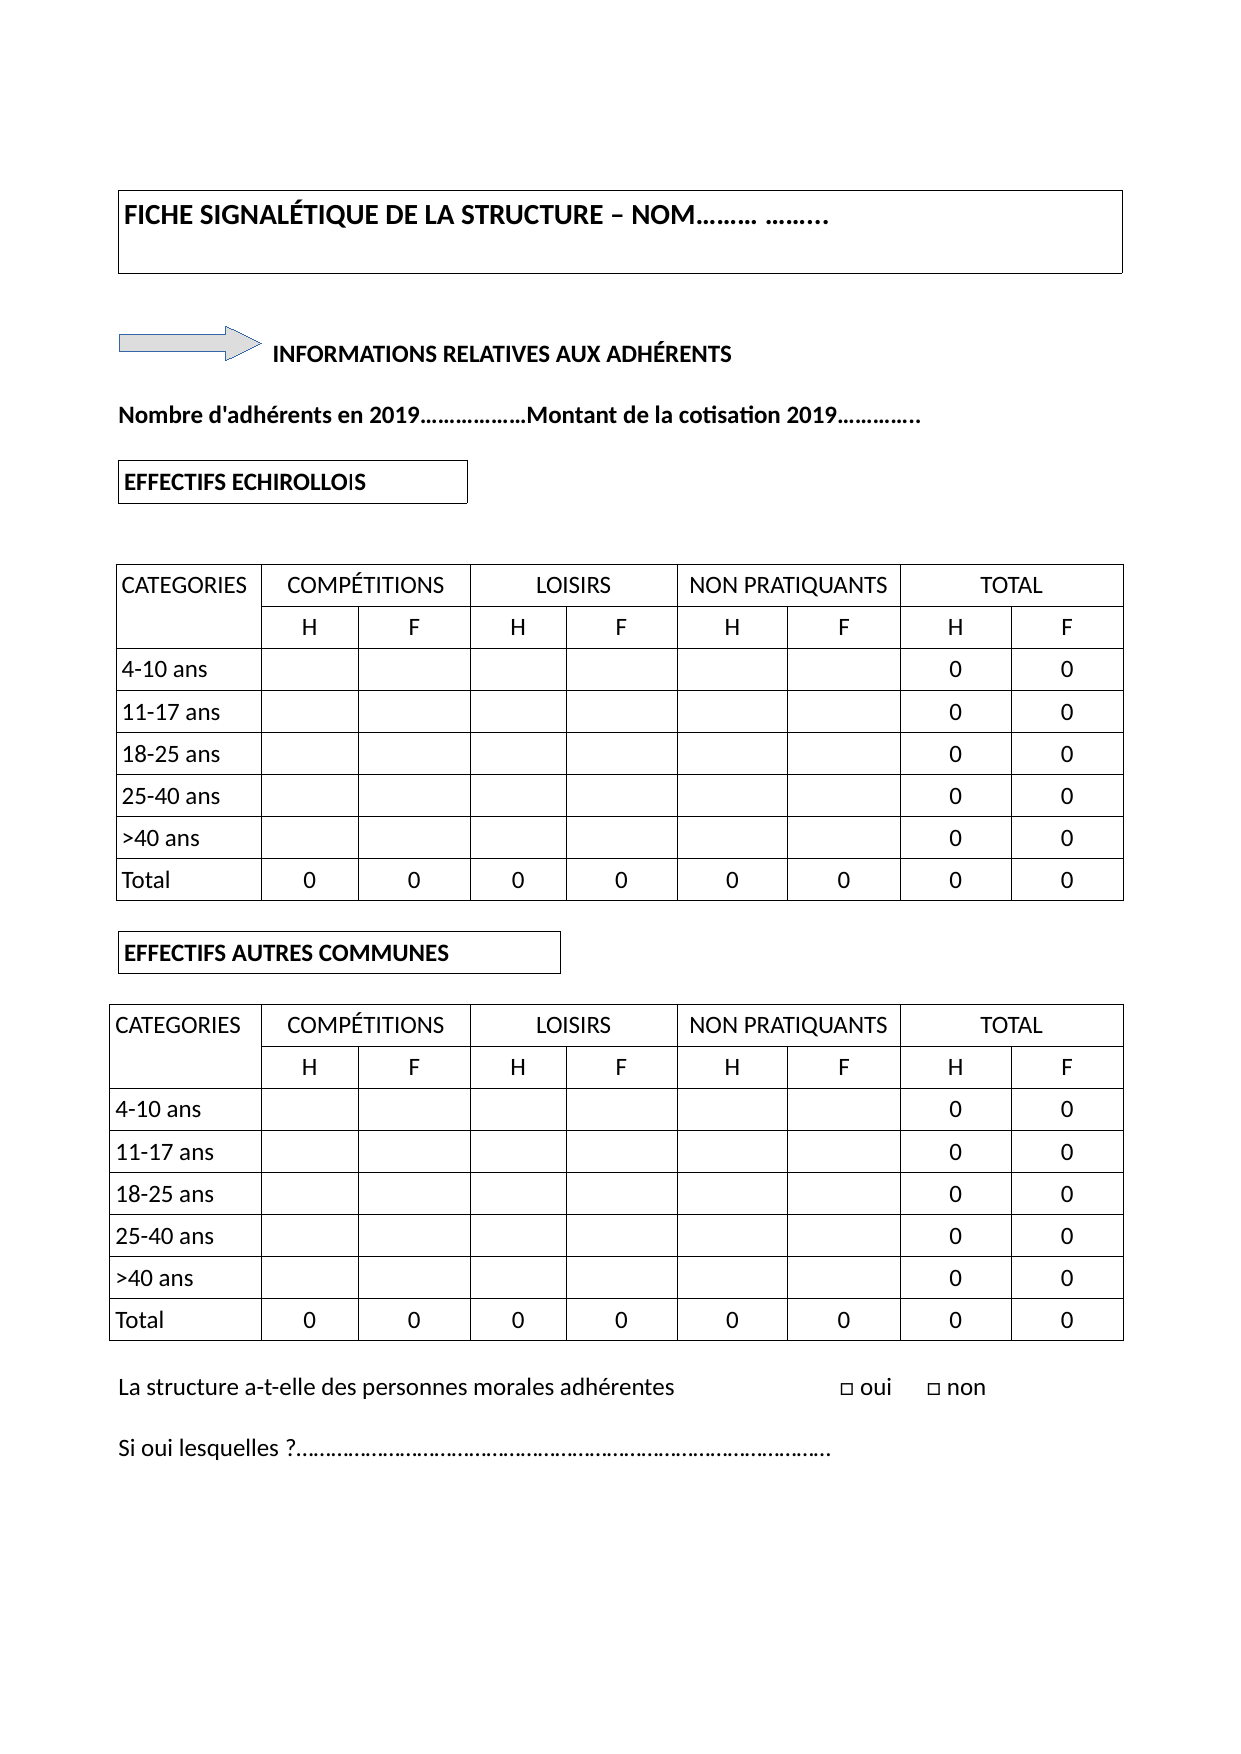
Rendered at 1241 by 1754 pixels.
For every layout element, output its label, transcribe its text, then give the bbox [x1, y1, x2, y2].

table_cell [788, 733, 900, 774]
table_cell [567, 1215, 677, 1256]
table_cell [262, 1131, 358, 1172]
table_header EFFECTIFS AUTRES COMMUNES [119, 932, 560, 973]
table_cell [359, 775, 470, 816]
table_cell [788, 1173, 900, 1214]
table_cell 0 [1012, 1257, 1123, 1298]
table_cell F [359, 607, 470, 648]
table_cell 18-25 ans [110, 1173, 261, 1214]
table_cell [471, 1173, 566, 1214]
table_cell 0 [788, 859, 900, 900]
table_cell [359, 649, 470, 690]
table_cell H [901, 1047, 1011, 1088]
table_header LOISIRS [471, 1005, 677, 1046]
table_cell 0 [1012, 859, 1123, 900]
table_cell [262, 1173, 358, 1214]
table_cell [359, 817, 470, 858]
table_cell 0 [901, 775, 1011, 816]
table_cell [262, 733, 358, 774]
table_cell 0 [471, 859, 566, 900]
table_cell F [567, 607, 677, 648]
table_cell [262, 1215, 358, 1256]
table_cell [262, 775, 358, 816]
table_cell 18-25 ans [117, 733, 261, 774]
table_cell 4-10 ans [117, 649, 261, 690]
table_cell [567, 691, 677, 732]
table_cell 0 [1012, 691, 1123, 732]
table_cell 0 [1012, 1089, 1123, 1130]
table_cell 0 [901, 1215, 1011, 1256]
table_header COMPÉTITIONS [262, 565, 470, 606]
table_cell [567, 817, 677, 858]
text Si oui lesquelles ?………………………………………………………………………………… [118, 1432, 1122, 1462]
table_cell [471, 1215, 566, 1256]
table_header NON PRATIQUANTS [678, 1005, 900, 1046]
table_cell 0 [1012, 1299, 1123, 1340]
table_cell 0 [567, 859, 677, 900]
table_cell [359, 1257, 470, 1298]
table_header TOTAL [901, 1005, 1123, 1046]
table_cell H [901, 607, 1011, 648]
table_cell [567, 1173, 677, 1214]
table_cell 0 [471, 1299, 566, 1340]
table_cell [788, 1215, 900, 1256]
table_cell [359, 1089, 470, 1130]
table_cell H [471, 607, 566, 648]
table_cell [471, 775, 566, 816]
table_cell 0 [901, 691, 1011, 732]
table_cell 25-40 ans [110, 1215, 261, 1256]
table_cell [678, 1257, 787, 1298]
table_cell [471, 649, 566, 690]
table_cell >40 ans [110, 1257, 261, 1298]
table_cell [262, 817, 358, 858]
table_cell [262, 1257, 358, 1298]
table_cell [471, 817, 566, 858]
table_header EFFECTIFS ECHIROLLOIS [119, 461, 467, 502]
table_cell F [788, 1047, 900, 1088]
table_cell F [1012, 1047, 1123, 1088]
table_cell Total [110, 1299, 261, 1340]
table_cell [471, 1131, 566, 1172]
table_cell 0 [1012, 817, 1123, 858]
table_cell 0 [901, 1089, 1011, 1130]
table_cell 0 [1012, 1131, 1123, 1172]
table_cell 0 [262, 1299, 358, 1340]
table_cell 0 [678, 1299, 787, 1340]
table_cell [359, 1173, 470, 1214]
table_cell [678, 817, 787, 858]
table_cell [678, 1173, 787, 1214]
table_cell 0 [901, 1299, 1011, 1340]
table_cell [262, 691, 358, 732]
table_cell [567, 733, 677, 774]
table_cell [359, 691, 470, 732]
table_cell [678, 775, 787, 816]
table_cell 0 [901, 1131, 1011, 1172]
table_header COMPÉTITIONS [262, 1005, 470, 1046]
table_cell [359, 733, 470, 774]
table_cell 0 [788, 1299, 900, 1340]
table_cell [788, 691, 900, 732]
table_cell [262, 1089, 358, 1130]
table_header CATEGORIES [117, 565, 261, 648]
table_cell H [262, 607, 358, 648]
table_header LOISIRS [471, 565, 677, 606]
table_cell 0 [901, 649, 1011, 690]
table_cell >40 ans [117, 817, 261, 858]
table_cell [359, 1131, 470, 1172]
text Nombre d'adhérents en 2019………………Montant de la cotisation 2019………….. [118, 399, 1122, 430]
table_cell 0 [262, 859, 358, 900]
table_cell [471, 1089, 566, 1130]
table_cell 0 [678, 859, 787, 900]
table_header FICHE SIGNALÉTIQUE DE LA STRUCTURE – NOM……… ……... [119, 191, 1122, 273]
table_cell Total [117, 859, 261, 900]
table_cell [471, 691, 566, 732]
table_cell F [359, 1047, 470, 1088]
table_cell 0 [901, 733, 1011, 774]
table_cell [567, 1131, 677, 1172]
table_cell 0 [901, 859, 1011, 900]
table_cell 0 [1012, 1215, 1123, 1256]
table_cell [567, 1089, 677, 1130]
table_cell [678, 733, 787, 774]
table_cell 0 [1012, 649, 1123, 690]
table_cell H [678, 1047, 787, 1088]
table_cell 0 [901, 1173, 1011, 1214]
table_cell [471, 1257, 566, 1298]
text INFORMATIONS RELATIVES AUX ADHÉRENTS [118, 335, 1122, 369]
table_cell 0 [1012, 733, 1123, 774]
table_cell 0 [567, 1299, 677, 1340]
table_cell 11-17 ans [117, 691, 261, 732]
table_cell [788, 1257, 900, 1298]
table_cell 25-40 ans [117, 775, 261, 816]
table_cell H [262, 1047, 358, 1088]
table_header CATEGORIES [110, 1005, 261, 1088]
table_cell [567, 1257, 677, 1298]
table_cell [678, 691, 787, 732]
table_cell F [567, 1047, 677, 1088]
table_cell [471, 733, 566, 774]
table_cell [262, 649, 358, 690]
table_cell 0 [901, 817, 1011, 858]
table_header TOTAL [901, 565, 1123, 606]
table_cell [359, 1215, 470, 1256]
table_cell F [788, 607, 900, 648]
table_cell 4-10 ans [110, 1089, 261, 1130]
text La structure a-t-elle des personnes morales adhérentes □ oui □ non [118, 1371, 1122, 1401]
table_cell [788, 1131, 900, 1172]
table_header NON PRATIQUANTS [678, 565, 900, 606]
table_cell [678, 1131, 787, 1172]
table_cell 0 [901, 1257, 1011, 1298]
table_cell [567, 649, 677, 690]
table_cell [788, 1089, 900, 1130]
table_cell 0 [1012, 1173, 1123, 1214]
table_cell [678, 649, 787, 690]
table_cell 0 [359, 859, 470, 900]
table_cell [678, 1215, 787, 1256]
table_cell F [1012, 607, 1123, 648]
table_cell 0 [359, 1299, 470, 1340]
table_cell 11-17 ans [110, 1131, 261, 1172]
table_cell [567, 775, 677, 816]
table_cell [788, 775, 900, 816]
table_cell [788, 817, 900, 858]
table_cell [788, 649, 900, 690]
table_cell H [678, 607, 787, 648]
table_cell H [471, 1047, 566, 1088]
table_cell [678, 1089, 787, 1130]
table_cell 0 [1012, 775, 1123, 816]
